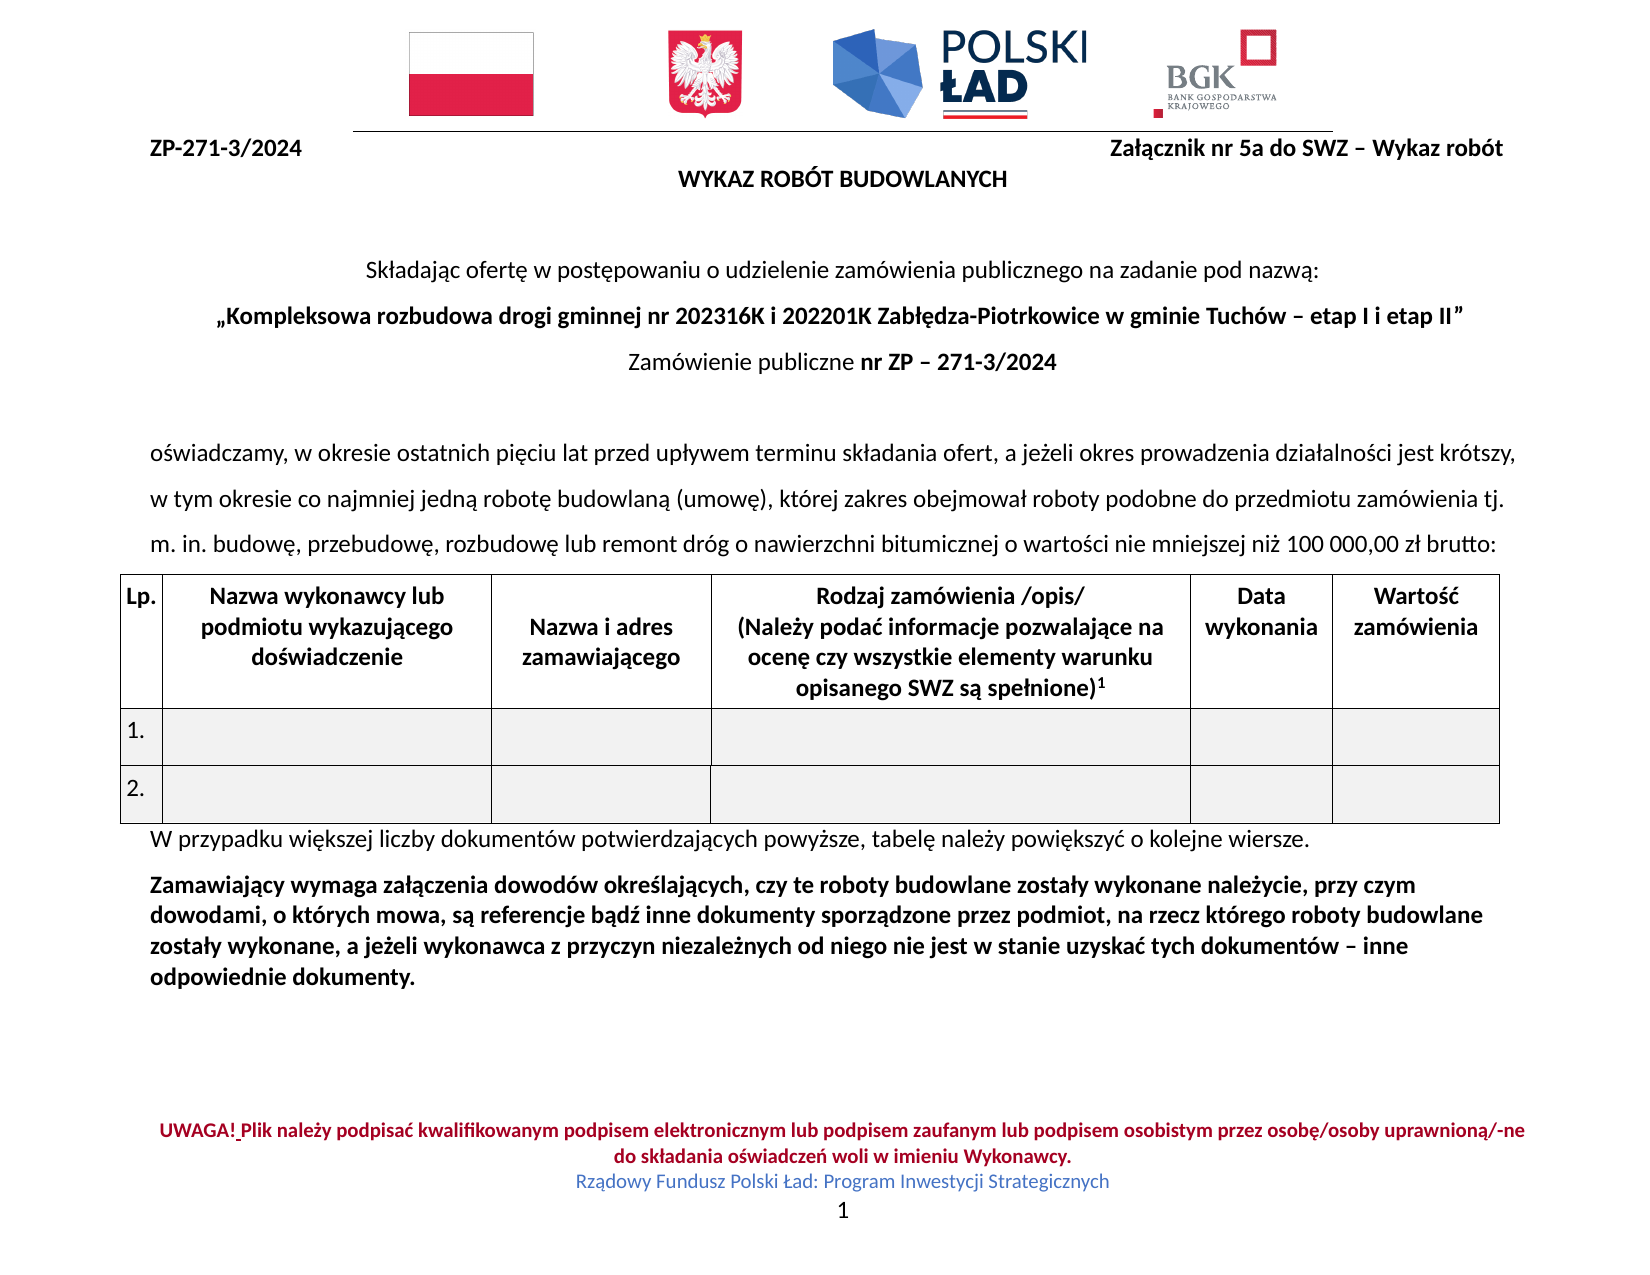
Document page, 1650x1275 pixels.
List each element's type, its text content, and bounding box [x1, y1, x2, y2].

table_cell [492, 766, 710, 822]
table_cell [163, 709, 491, 765]
table_header Nazwa wykonawcy lub podmiotu wykazującego doświadczenie [163, 575, 491, 708]
text Zamawiający wymaga załączenia dowodów określających, czy te roboty budowlane zostały wykonane należycie, przy czym dowodami, o których mowa, są referencje bądź inne dokumenty sporządzone przez podmiot, na rzecz którego roboty budowlane zostały wykonane, a jeżeli wykonawca z przyczyn niezależnych od niego nie jest w stanie uzyskać tych dokumentów – inne odpowiednie dokumenty. [150, 869, 1536, 991]
table_header Data wykonania [1191, 575, 1332, 708]
text oświadczamy, w okresie ostatnich pięciu lat przed upływem terminu składania ofert, a jeżeli okres prowadzenia działalności jest krótszy, w tym okresie co najmniej jedną robotę budowlaną (umowę), której zakres obejmował roboty podobne do przedmiotu zamówienia tj. m. in. budowę, przebudowę, rozbudowę lub remont dróg o nawierzchni bitumicznej o wartości nie mniejszej niż 100 000,00 zł brutto: [150, 437, 1536, 559]
table_cell [711, 766, 1190, 822]
table_cell [1191, 709, 1332, 765]
text Wykaz robót budowlanych [150, 163, 1536, 193]
table_cell [163, 766, 491, 822]
table_cell [1333, 766, 1499, 822]
text „Kompleksowa rozbudowa drogi gminnej nr 202316K i 202201K Zabłędza-Piotrkowice w gminie Tuchów – etap I i etap II” [149, 300, 1536, 330]
table_cell [1333, 709, 1499, 765]
table_cell [492, 709, 711, 765]
text W przypadku większej liczby dokumentów potwierdzających powyższe, tabelę należy powiększyć o kolejne wiersze. [150, 823, 1536, 854]
table_cell [1191, 766, 1332, 822]
table_header Lp. [121, 575, 162, 708]
table_header Rodzaj zamówienia /opis/ (Należy podać informacje pozwalające na ocenę czy wszystkie elementy warunku opisanego SWZ są spełnione) [712, 575, 1190, 708]
text Składając ofertę w postępowaniu o udzielenie zamówienia publicznego na zadanie pod nazwą: [150, 254, 1536, 285]
table_cell [712, 709, 1190, 765]
table_cell 2. [121, 766, 162, 822]
table_header Nazwa i adres zamawiającego [492, 575, 711, 708]
table_header Wartość zamówienia [1333, 575, 1499, 708]
table_cell 1. [121, 709, 162, 765]
text Zamówienie publiczne nr ZP – 271-3/2024 [149, 346, 1536, 376]
